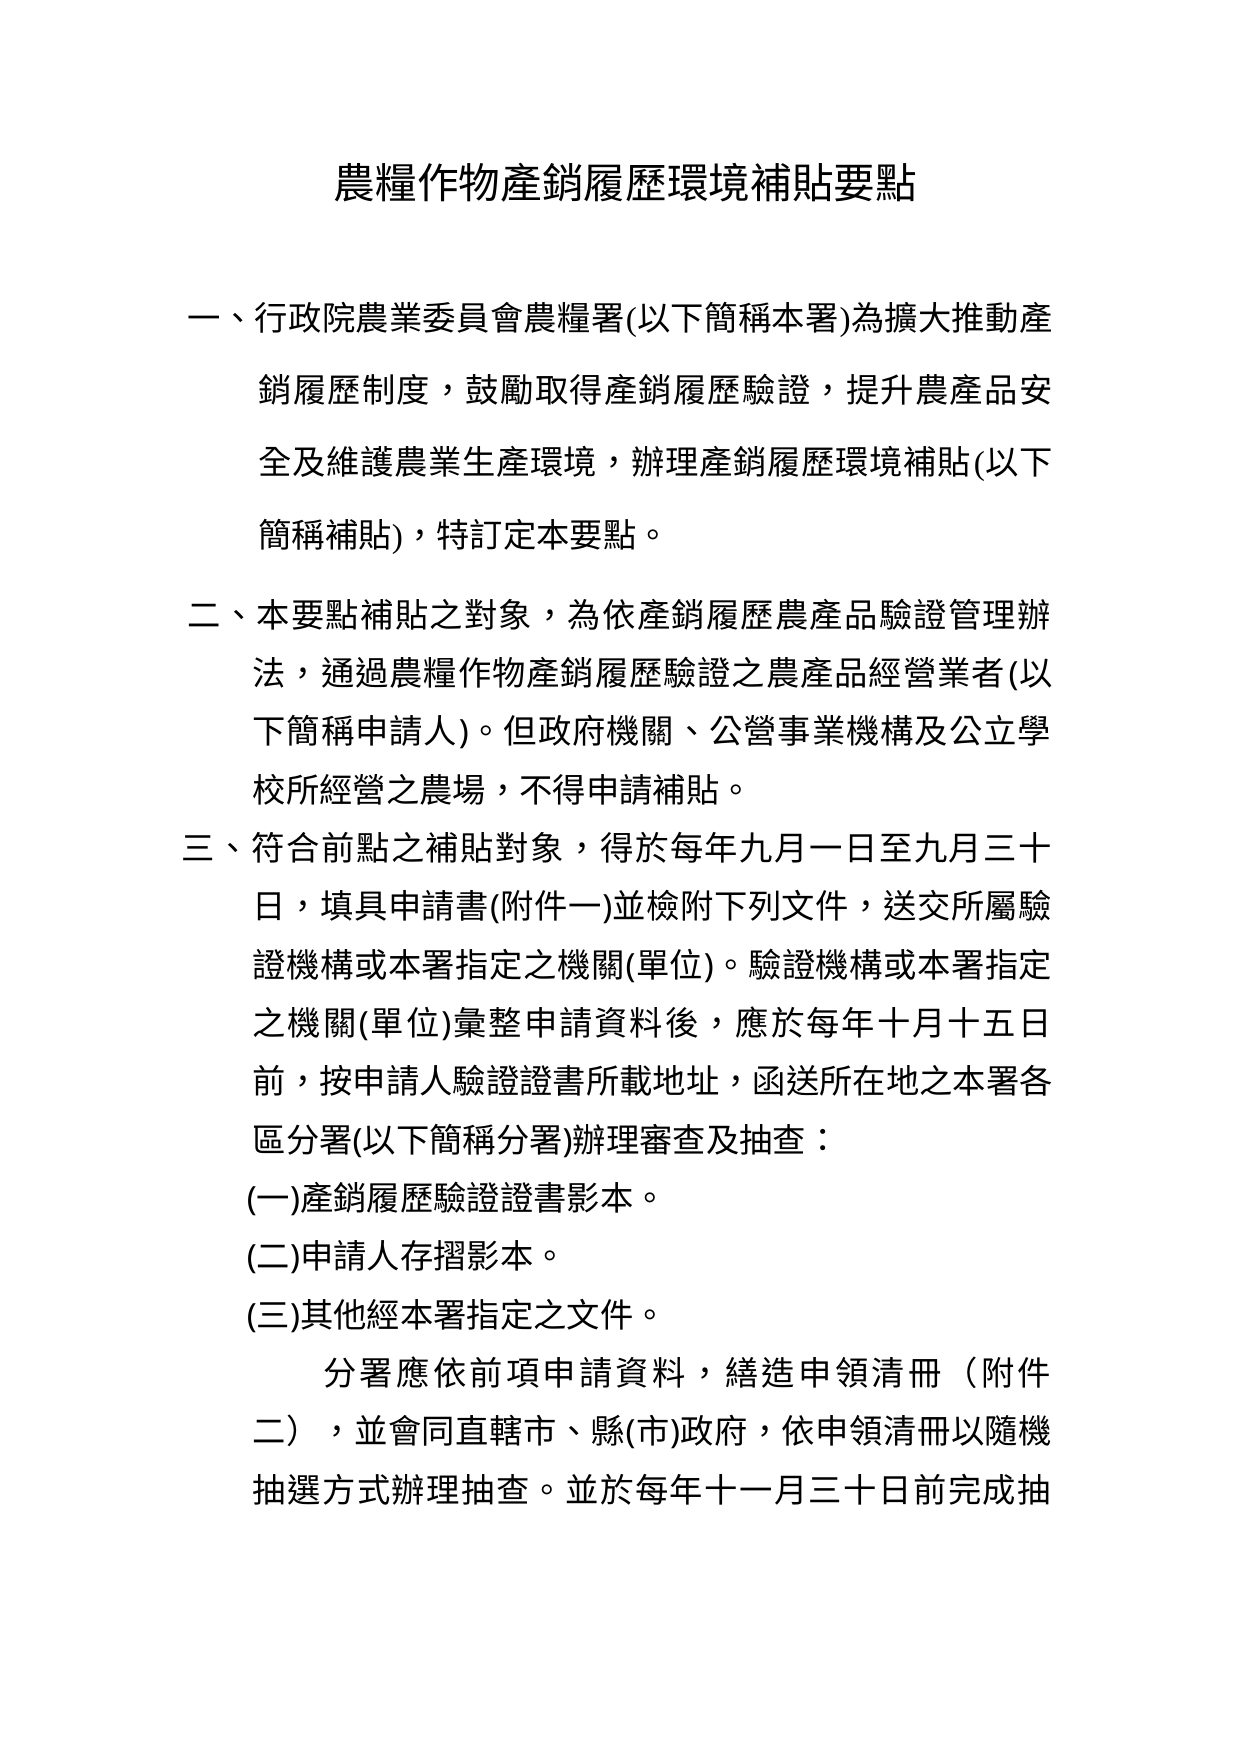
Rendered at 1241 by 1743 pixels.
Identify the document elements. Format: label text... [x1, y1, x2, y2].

text 三、符合前點之補貼對象，得於每年九月一日至九月三十日，填具申請書(附件一)並檢附下列文件，送交所屬驗證機構或本署指定之機關(單位)。驗證機構或本署指定之機關(單位)彙整申請資料後，應於每年十月十五日前，按申請人驗證證書所載地址，函送所在地之本署各區分署(以下簡稱分署)辦理審查及抽查： [182, 814, 1053, 1164]
text (一)產銷履歷驗證證書影本。 [247, 1164, 1053, 1222]
text 二、本要點補貼之對象，為依產銷履歷農產品驗證管理辦法，通過農糧作物產銷履歷驗證之農產品經營業者(以下簡稱申請人)。但政府機關、公營事業機構及公立學校所經營之農場，不得申請補貼。 [187, 581, 1053, 814]
text (二)申請人存摺影本。 [247, 1222, 1053, 1281]
text 農糧作物產銷履歷環境補貼要點 [187, 150, 1053, 210]
text 分署應依前項申請資料，繕造申領清冊（附件二），並會同直轄市、縣(市)政府，依申領清冊以隨機抽選方式辦理抽查。並於每年十一月三十日前完成抽 [252, 1339, 1053, 1514]
text 一、行政院農業委員會農糧署(以下簡稱本署)為擴大推動產銷履歷制度，鼓勵取得產銷履歷驗證，提升農產品安全及維護農業生產環境，辦理產銷履歷環境補貼(以下簡稱補貼)，特訂定本要點。 [187, 291, 1053, 557]
text (三)其他經本署指定之文件。 [247, 1281, 1053, 1339]
